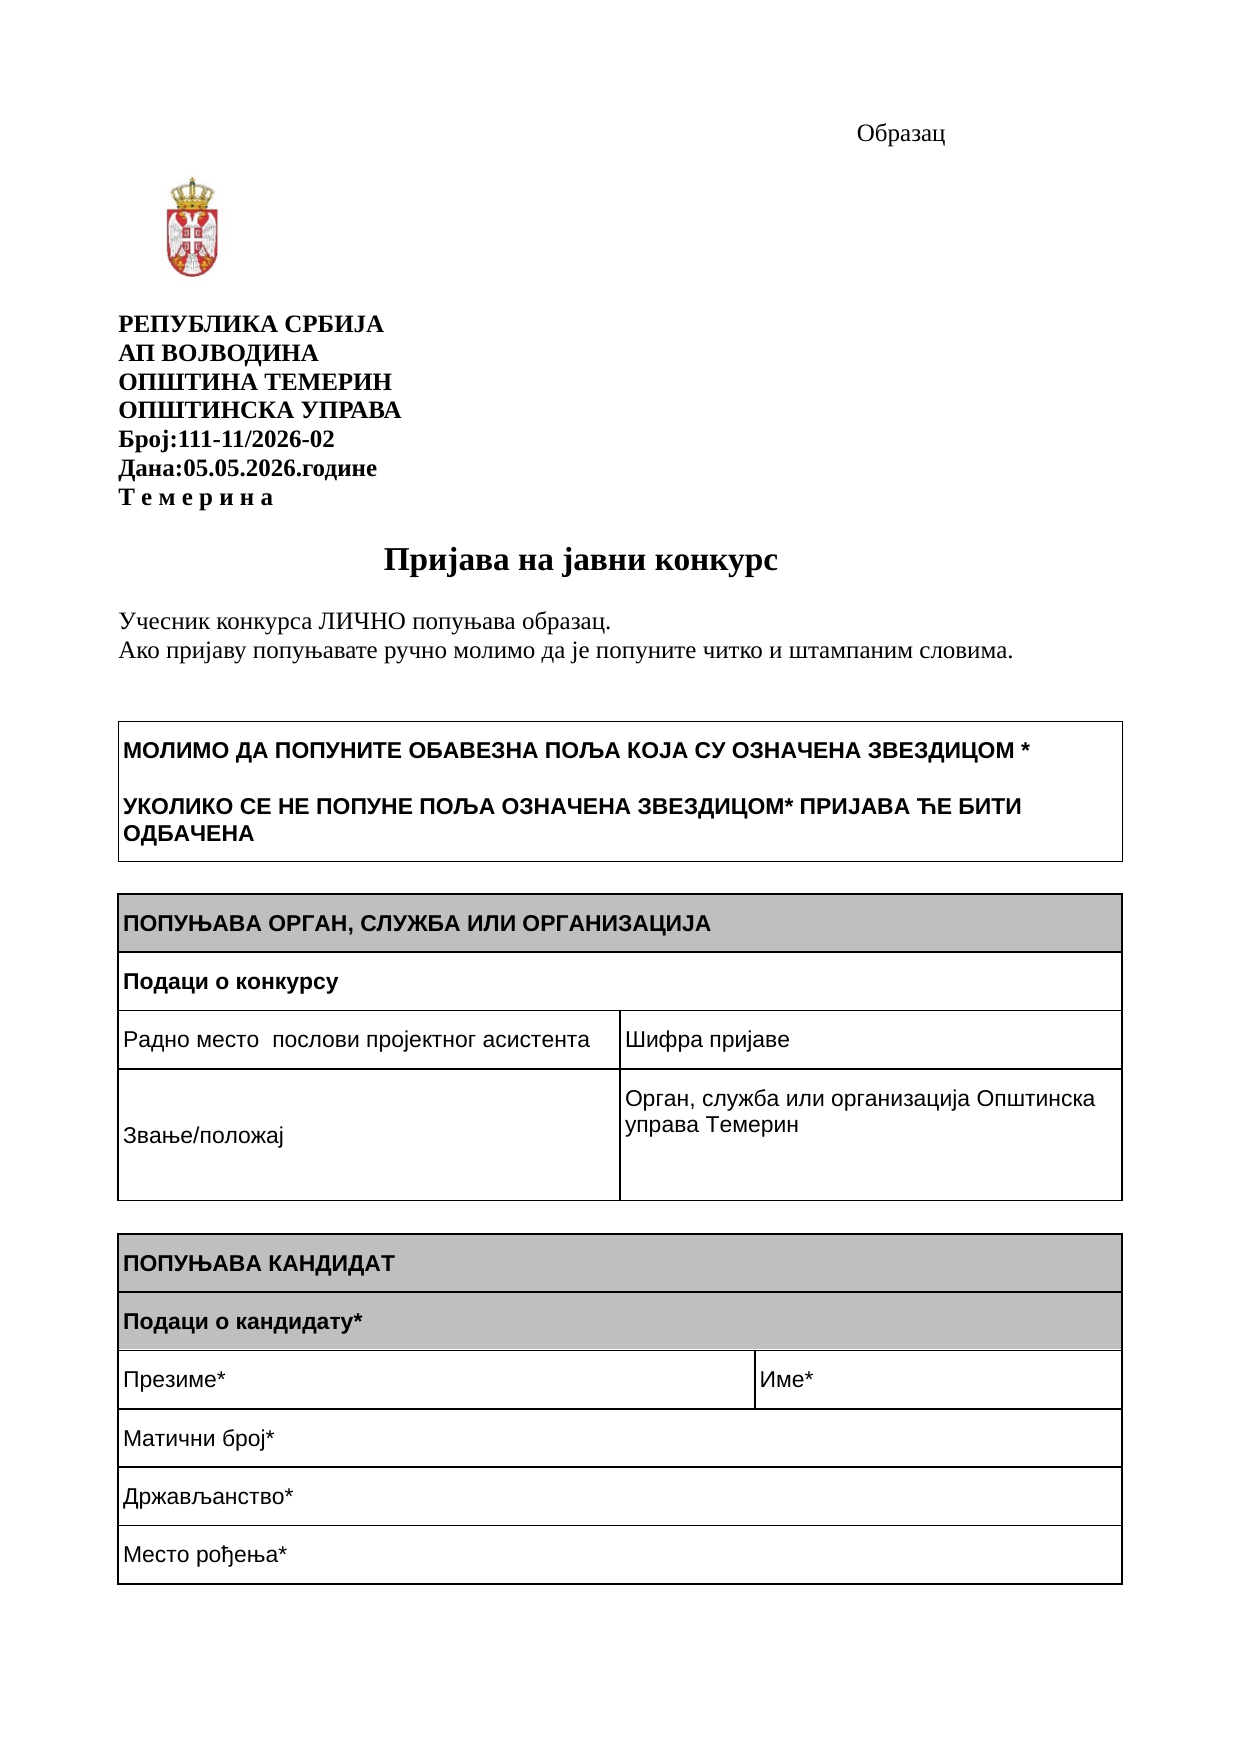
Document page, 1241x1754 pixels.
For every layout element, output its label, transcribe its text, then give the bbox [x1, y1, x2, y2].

text ОПШТИНСКА УПРАВА [118, 395, 1122, 424]
table_cell Шифра пријаве [621, 1011, 1121, 1068]
table_cell Подаци о конкурсу [119, 953, 1121, 1009]
text Образац [118, 118, 1122, 147]
text Број:111-11/2026-02 [118, 424, 1122, 453]
text ОПШТИНА ТЕМЕРИН [118, 367, 1122, 395]
table_cell Место рођења* [119, 1526, 1121, 1583]
table_cell Држављанство* [119, 1468, 1121, 1524]
table_cell УКОЛИКО СЕ НЕ ПОПУНЕ ПОЉА ОЗНАЧЕНА ЗВЕЗДИЦОМ* ПРИЈАВА ЋЕ БИТИ ОДБАЧЕНА [119, 778, 1122, 861]
text Пријава на јавни конкурс [118, 539, 1122, 577]
table_cell Име* [756, 1351, 1121, 1408]
table_cell Радно место послови пројектног асистента [119, 1011, 619, 1068]
table_cell Презиме* [119, 1351, 754, 1408]
text Учесник конкурса ЛИЧНО попуњава образац. [118, 606, 1122, 635]
text Дана:05.05.2026.године [118, 453, 1122, 482]
table_header ПОПУЊАВА ОРГАН, СЛУЖБА ИЛИ ОРГАНИЗАЦИЈА [119, 895, 1121, 951]
text РЕПУБЛИКА СРБИЈА [118, 309, 1122, 338]
text Ако пријаву попуњавате ручно молимо да је попуните читко и штампаним словима. [118, 635, 1122, 664]
text Т е м е р и н а [118, 482, 1122, 510]
table_cell Подаци о кандидату* [119, 1293, 1121, 1349]
text АП ВОЈВОДИНА [118, 338, 1122, 367]
table_cell Звање/положај [119, 1070, 619, 1200]
table_cell Матични број* [119, 1410, 1121, 1466]
table_header МОЛИМО ДА ПОПУНИТЕ ОБАВЕЗНА ПОЉА КОЈА СУ ОЗНАЧЕНА ЗВЕЗДИЦОМ * [119, 722, 1122, 778]
table_cell Орган, служба или организација Општинска управа Темерин [621, 1070, 1121, 1200]
table_header ПОПУЊАВА КАНДИДАТ [119, 1235, 1121, 1291]
